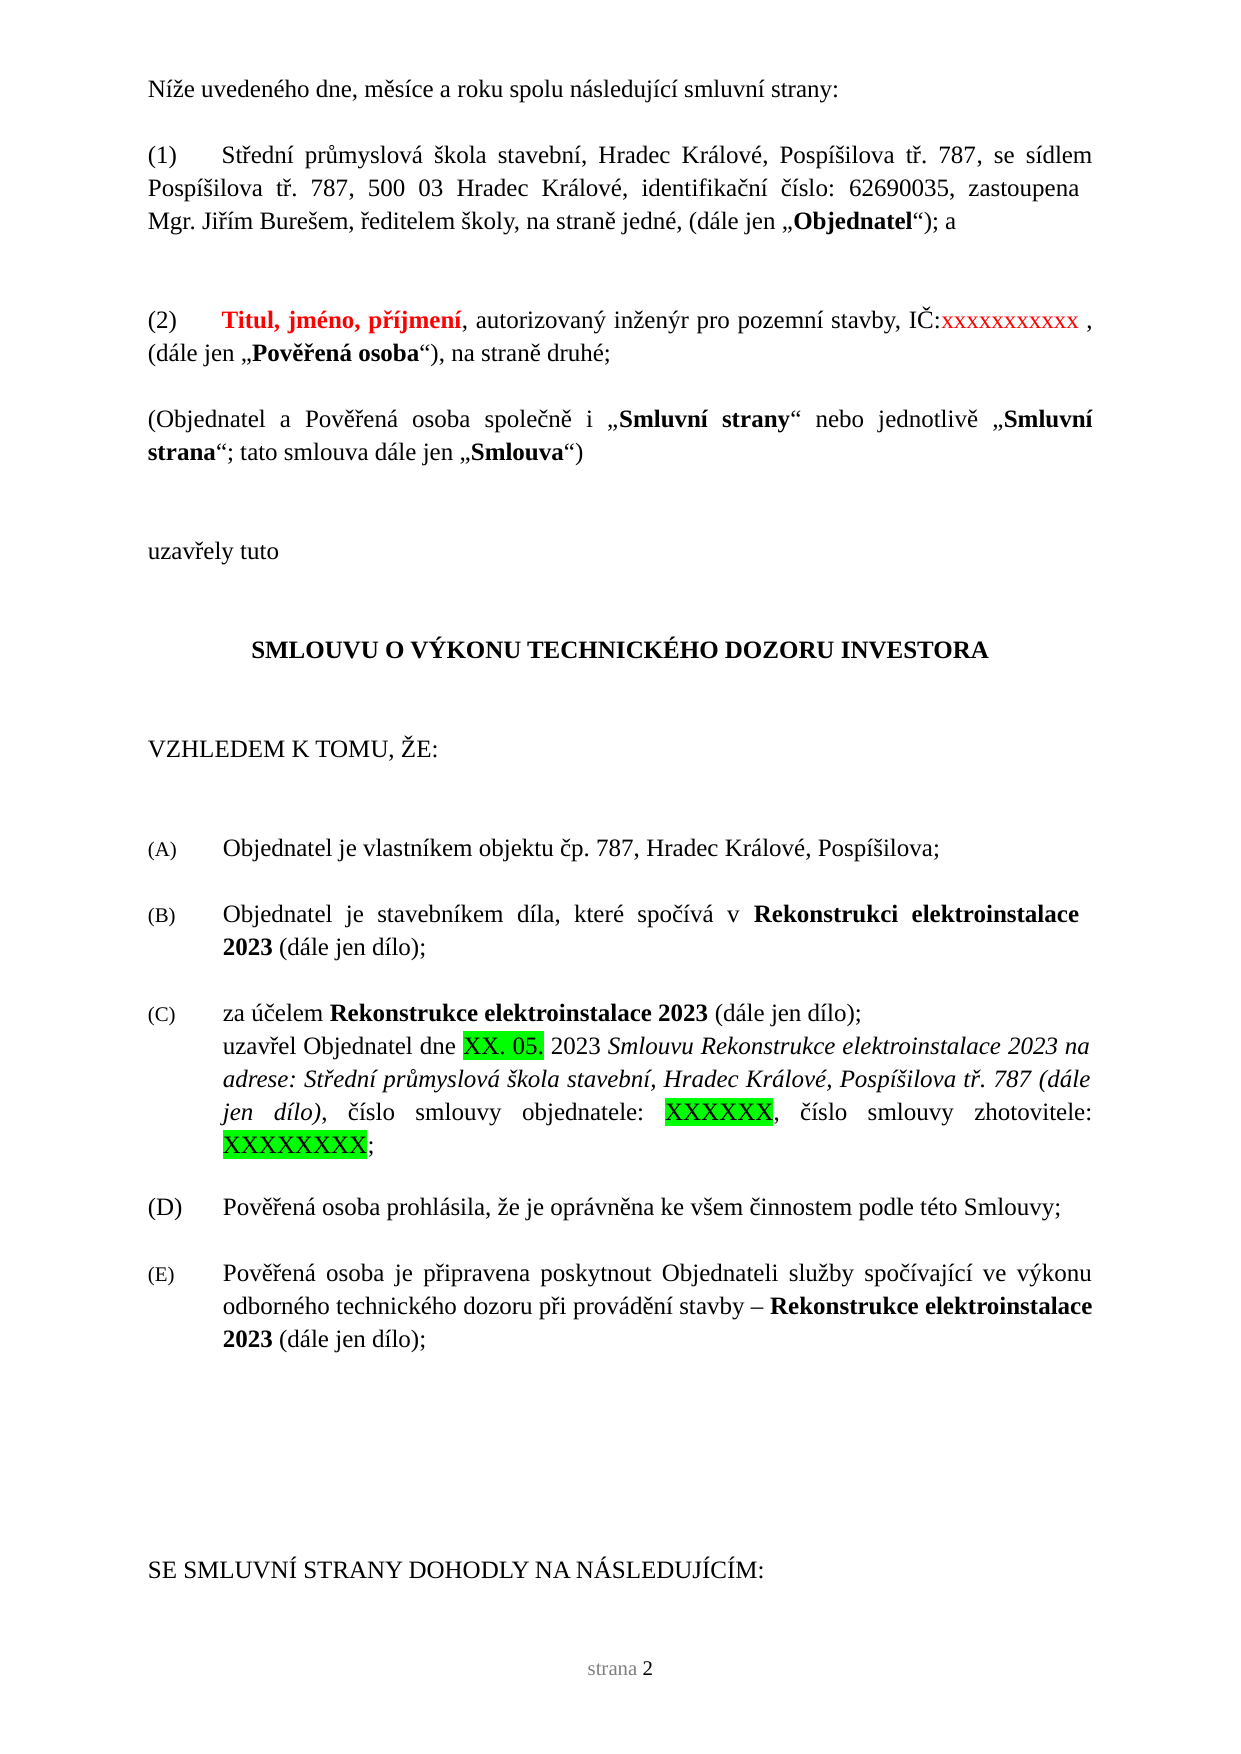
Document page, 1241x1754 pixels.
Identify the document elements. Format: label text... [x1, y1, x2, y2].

text Níže uvedeného dne, měsíce a roku spolu následující smluvní strany: [148, 74, 1092, 102]
text uzavřel Objednatel dne XX. 05. 2023 Smlouvu Rekonstrukce elektroinstalace 2023 na adrese: Střední průmyslová škola stavební, Hradec Králové, Pospíšilova tř. 787 (dále jen dílo), číslo smlouvy objednatele: XXXXXX, číslo smlouvy zhotovitele: XXXXXXXX; [223, 1031, 1092, 1159]
text SE SMLUVNÍ STRANY DOHODLY NA NÁSLEDUJÍCÍM: [148, 1555, 1092, 1584]
text (Objednatel a Pověřená osoba společně i „Smluvní strany“ nebo jednotlivě „Smluvní strana“; tato smlouva dále jen „Smlouva“) [148, 404, 1092, 466]
list Pověřená osoba prohlásila, že je oprávněna ke všem činnostem podle této Smlouvy; [148, 1192, 1092, 1221]
list Objednatel je vlastníkem objektu čp. 787, Hradec Králové, Pospíšilova; [148, 833, 1092, 862]
list Objednatel je stavebníkem díla, které spočívá v Rekonstrukci elektroinstalace 2023 (dále jen dílo); [148, 899, 1092, 961]
subtitle SMLOUVU O VÝKONU TECHNICKÉHO DOZORU INVESTORA [148, 635, 1092, 664]
list za účelem Rekonstrukce elektroinstalace 2023 (dále jen dílo); [148, 998, 1092, 1027]
text (1) Střední průmyslová škola stavební, Hradec Králové, Pospíšilova tř. 787, se sídlem Pospíšilova tř. 787, 500 03 Hradec Králové, identifikační číslo: 62690035, zastoupena Mgr. Jiřím Burešem, ředitelem školy, na straně jedné, (dále jen „Objednatel“); a [148, 140, 1092, 234]
text uzavřely tuto [148, 536, 1092, 565]
text (2) Titul, jméno, příjmení, autorizovaný inženýr pro pozemní stavby, IČ:xxxxxxxxxxx , (dále jen „Pověřená osoba“), na straně druhé; [148, 305, 1092, 367]
subtitle VZHLEDEM K TOMU, ŽE: [148, 734, 1092, 763]
list Pověřená osoba je připravena poskytnout Objednateli služby spočívající ve výkonu odborného technického dozoru při provádění stavby – Rekonstrukce elektroinstalace 2023 (dále jen dílo); [148, 1258, 1092, 1353]
